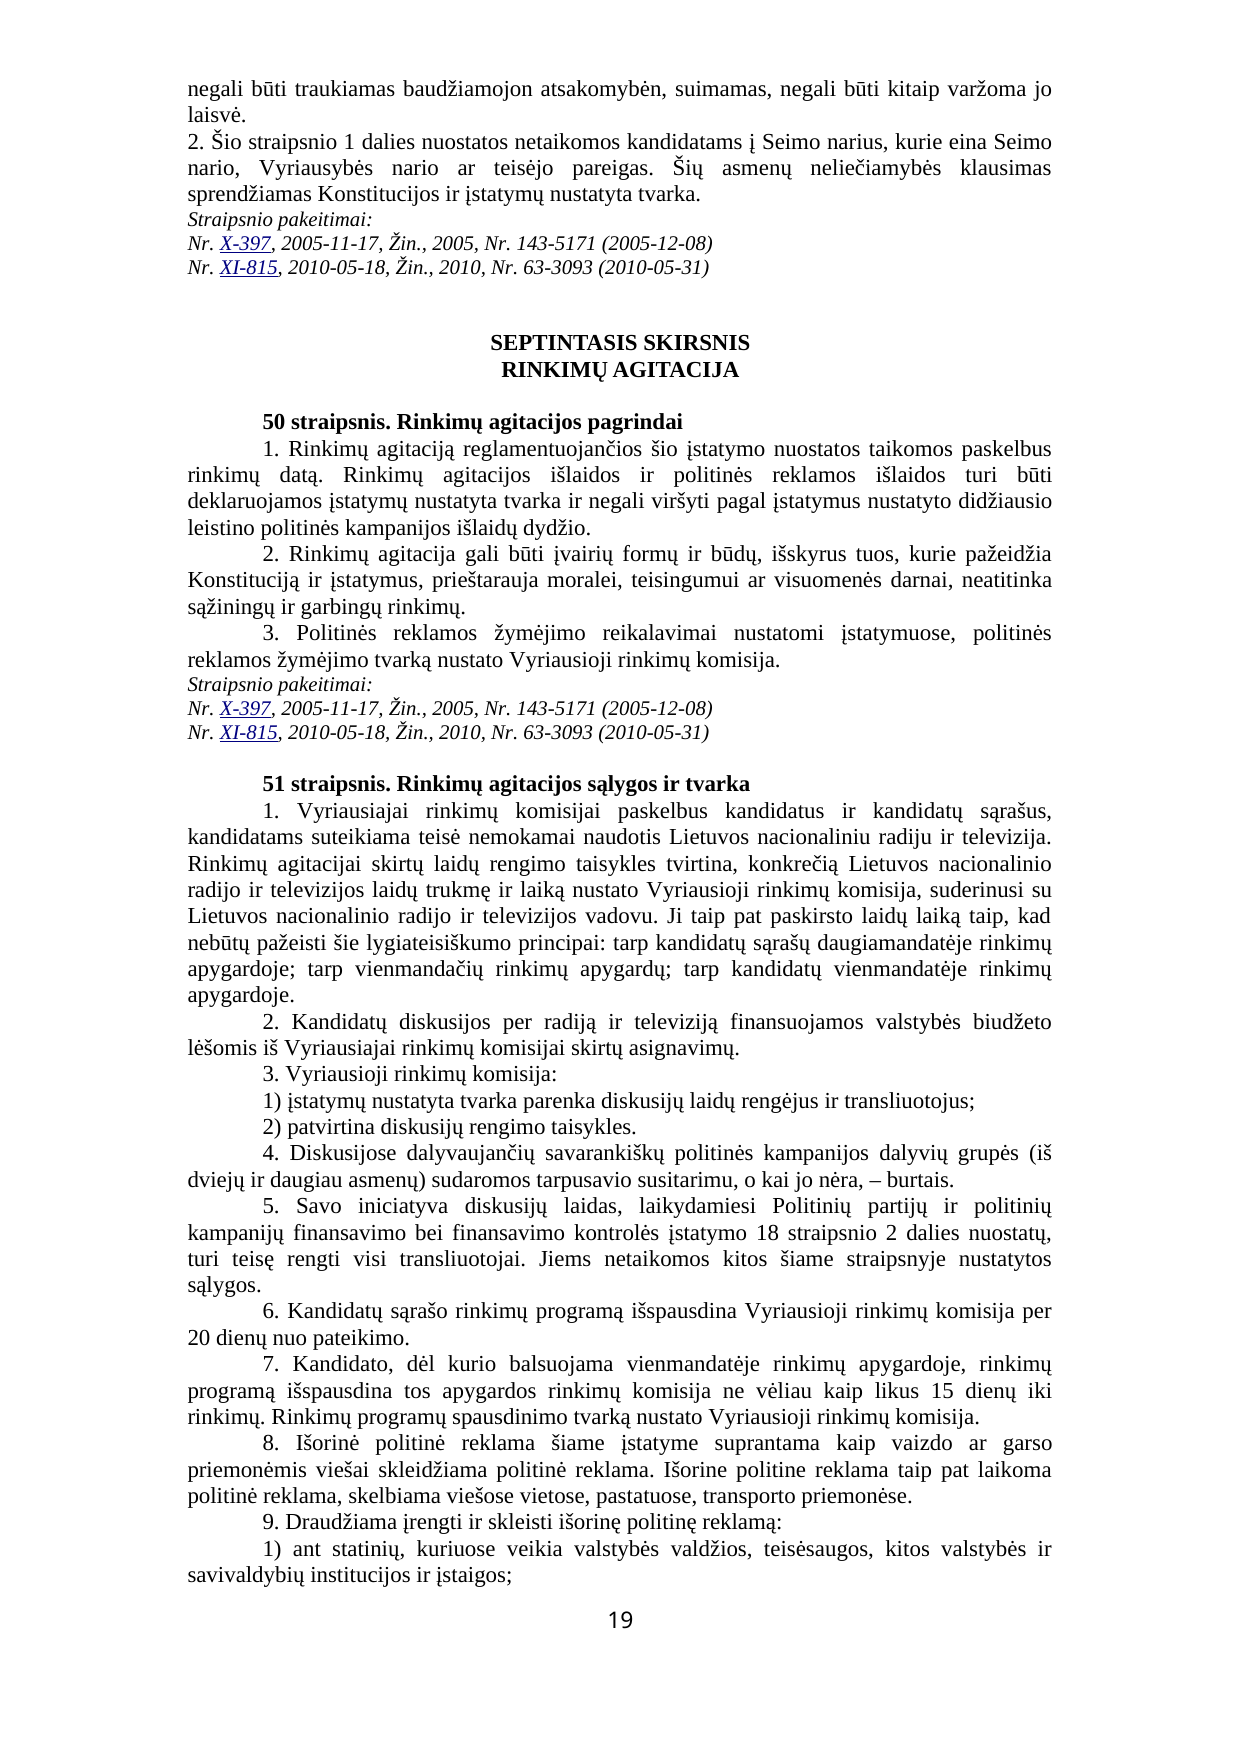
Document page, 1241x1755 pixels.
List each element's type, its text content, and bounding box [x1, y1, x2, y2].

text 3. Politinės reklamos žymėjimo reikalavimai nustatomi įstatymuose, politinės reklamos žymėjimo tvarką nustato Vyriausioji rinkimų komisija. [187, 619, 1053, 672]
text 3. Vyriausioji rinkimų komisija: [187, 1060, 1053, 1087]
text 1) ant statinių, kuriuose veikia valstybės valdžios, teisėsaugos, kitos valstybės ir savivaldybių institucijos ir įstaigos; [187, 1535, 1053, 1587]
text 6. Kandidatų sąrašo rinkimų programą išspausdina Vyriausioji rinkimų komisija per 20 dienų nuo pateikimo. [187, 1298, 1053, 1350]
text 7. Kandidato, dėl kurio balsuojama vienmandatėje rinkimų apygardoje, rinkimų programą išspausdina tos apygardos rinkimų komisija ne vėliau kaip likus 15 dienų iki rinkimų. Rinkimų programų spausdinimo tvarką nustato Vyriausioji rinkimų komisija. [187, 1350, 1053, 1429]
text negali būti traukiamas baudžiamojon atsakomybėn, suimamas, negali būti kitaip varžoma jo laisvė. [187, 75, 1053, 128]
subtitle RINKIMŲ AGITACIJA [187, 356, 1053, 382]
text 50 straipsnis. Rinkimų agitacijos pagrindai [187, 408, 1053, 435]
text Nr. XI-815, 2010-05-18, Žin., 2010, Nr. 63-3093 (2010-05-31) [187, 720, 1053, 744]
text 2. Šio straipsnio 1 dalies nuostatos netaikomos kandidatams į Seimo narius, kurie eina Seimo nario, Vyriausybės nario ar teisėjo pareigas. Šių asmenų neliečiamybės klausimas sprendžiamas Konstitucijos ir įstatymų nustatyta tvarka. [187, 128, 1053, 207]
text 4. Diskusijose dalyvaujančių savarankiškų politinės kampanijos dalyvių grupės (iš dviejų ir daugiau asmenų) sudaromos tarpusavio susitarimu, o kai jo nėra, – burtais. [187, 1139, 1053, 1192]
text 51 straipsnis. Rinkimų agitacijos sąlygos ir tvarka [187, 771, 1053, 797]
text Straipsnio pakeitimai: [187, 672, 1053, 696]
text Nr. X-397, 2005-11-17, Žin., 2005, Nr. 143-5171 (2005-12-08) [187, 231, 1053, 255]
text Nr. XI-815, 2010-05-18, Žin., 2010, Nr. 63-3093 (2010-05-31) [187, 255, 1053, 279]
text 5. Savo iniciatyva diskusijų laidas, laikydamiesi Politinių partijų ir politinių kampanijų finansavimo bei finansavimo kontrolės įstatymo 18 straipsnio 2 dalies nuostatų, turi teisę rengti visi transliuotojai. Jiems netaikomos kitos šiame straipsnyje nustatytos sąlygos. [187, 1192, 1053, 1298]
text 1) įstatymų nustatyta tvarka parenka diskusijų laidų rengėjus ir transliuotojus; [187, 1087, 1053, 1113]
text 2. Kandidatų diskusijos per radiją ir televiziją finansuojamos valstybės biudžeto lėšomis iš Vyriausiajai rinkimų komisijai skirtų asignavimų. [187, 1008, 1053, 1060]
text Nr. X-397, 2005-11-17, Žin., 2005, Nr. 143-5171 (2005-12-08) [187, 696, 1053, 720]
text 9. Draudžiama įrengti ir skleisti išorinę politinę reklamą: [187, 1508, 1053, 1535]
text Straipsnio pakeitimai: [187, 207, 1053, 231]
text 2) patvirtina diskusijų rengimo taisykles. [187, 1113, 1053, 1139]
text 1. Vyriausiajai rinkimų komisijai paskelbus kandidatus ir kandidatų sąrašus, kandidatams suteikiama teisė nemokamai naudotis Lietuvos nacionaliniu radiju ir televizija. Rinkimų agitacijai skirtų laidų rengimo taisykles tvirtina, konkrečią Lietuvos nacionalinio radijo ir televizijos laidų trukmę ir laiką nustato Vyriausioji rinkimų komisija, suderinusi su Lietuvos nacionalinio radijo ir televizijos vadovu. Ji taip pat paskirsto laidų laiką taip, kad nebūtų pažeisti šie lygiateisiškumo principai: tarp kandidatų sąrašų daugiamandatėje rinkimų apygardoje; tarp vienmandačių rinkimų apygardų; tarp kandidatų vienmandatėje rinkimų apygardoje. [187, 797, 1053, 1008]
text 8. Išorinė politinė reklama šiame įstatyme suprantama kaip vaizdo ar garso priemonėmis viešai skleidžiama politinė reklama. Išorine politine reklama taip pat laikoma politinė reklama, skelbiama viešose vietose, pastatuose, transporto priemonėse. [187, 1429, 1053, 1508]
subtitle SEPTINTASIS SKIRSNIS [187, 329, 1053, 356]
text 2. Rinkimų agitacija gali būti įvairių formų ir būdų, išskyrus tuos, kurie pažeidžia Konstituciją ir įstatymus, prieštarauja moralei, teisingumui ar visuomenės darnai, neatitinka sąžiningų ir garbingų rinkimų. [187, 540, 1053, 619]
text 1. Rinkimų agitaciją reglamentuojančios šio įstatymo nuostatos taikomos paskelbus rinkimų datą. Rinkimų agitacijos išlaidos ir politinės reklamos išlaidos turi būti deklaruojamos įstatymų nustatyta tvarka ir negali viršyti pagal įstatymus nustatyto didžiausio leistino politinės kampanijos išlaidų dydžio. [187, 435, 1053, 540]
